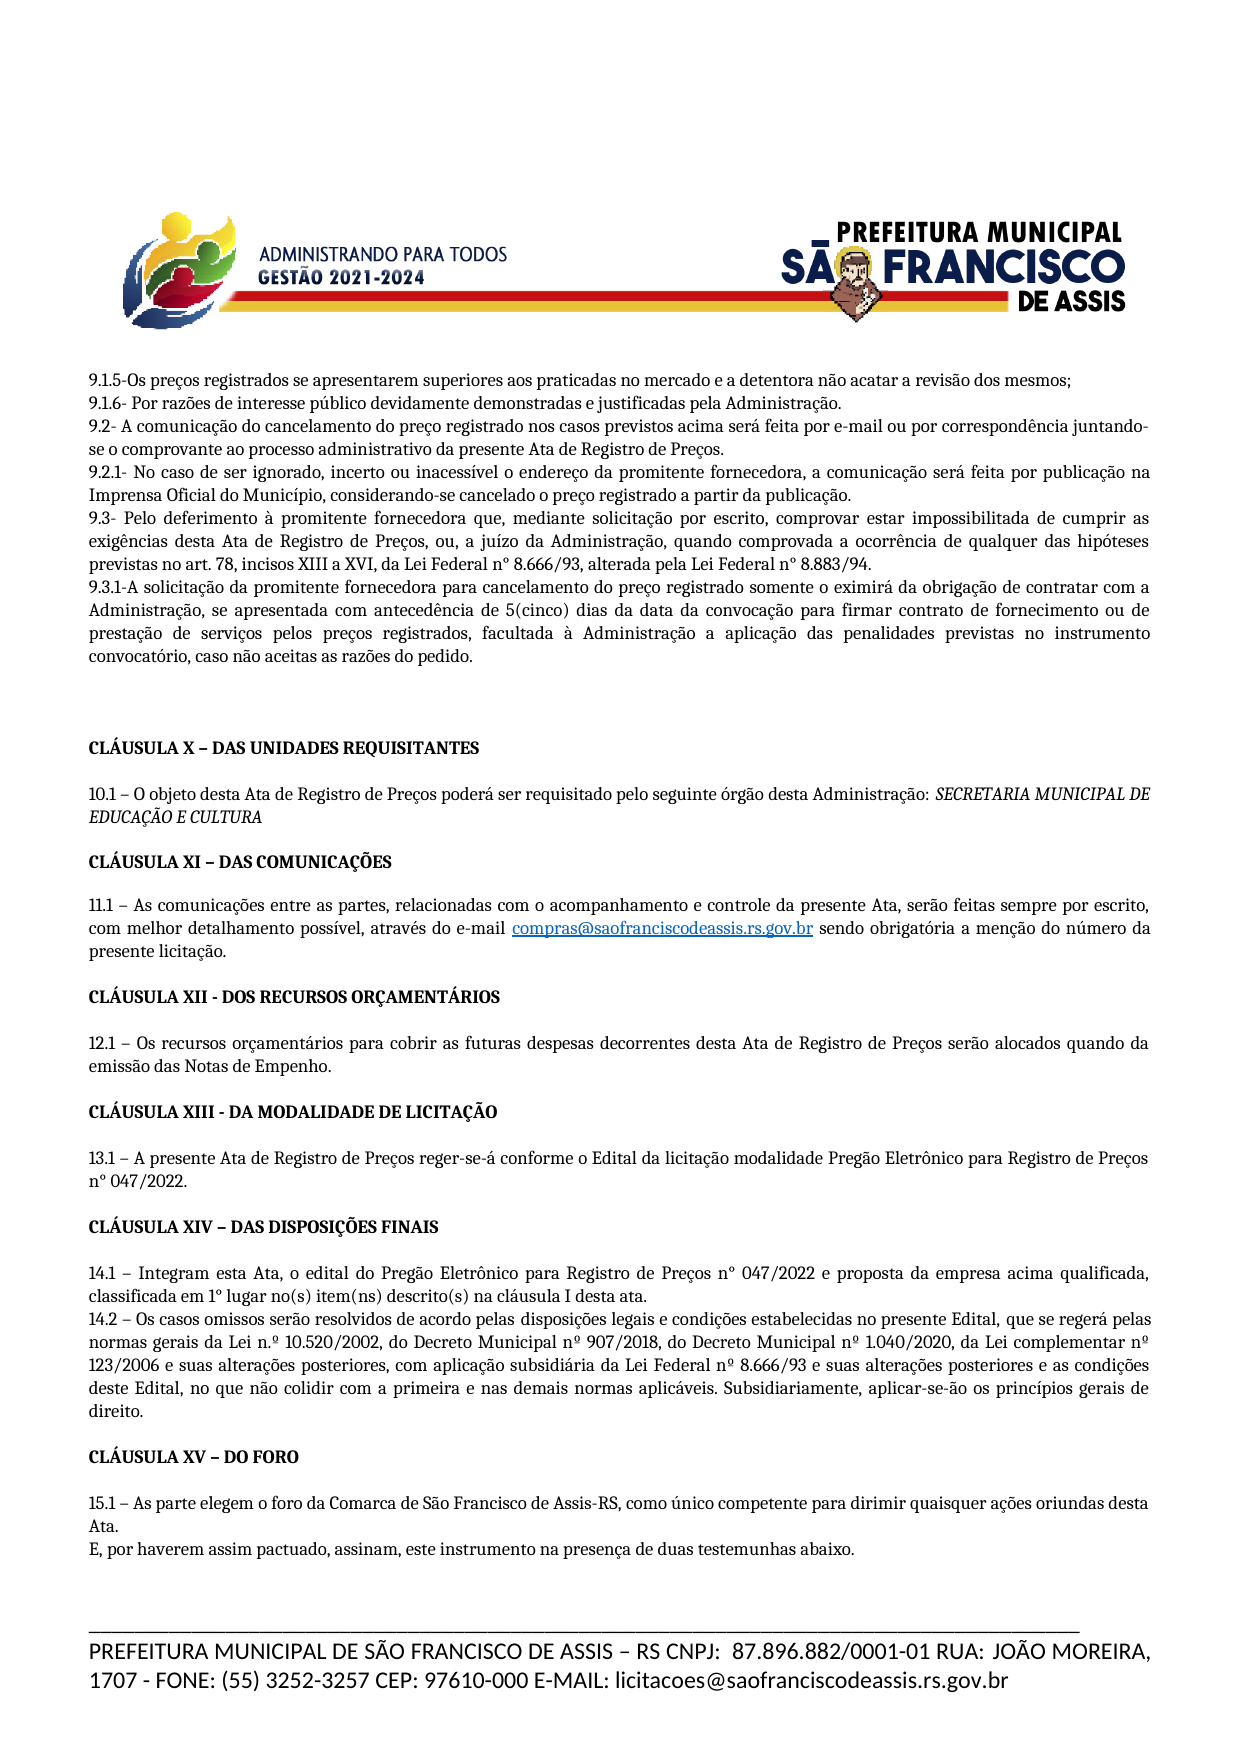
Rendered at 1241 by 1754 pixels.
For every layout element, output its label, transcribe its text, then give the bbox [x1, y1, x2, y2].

text E, por haverem assim pactuado, assinam, este instrumento na presença de duas testemunhas abaixo. [89, 1539, 1152, 1560]
text 14.2 – Os casos omissos serão resolvidos de acordo pelas disposições legais e condições estabelecidas no presente Edital, que se regerá pelas normas gerais da Lei n.º 10.520/2002, do Decreto Municipal nº 907/2018, do Decreto Municipal nº 1.040/2020, da Lei complementar nº 123/2006 e suas alterações posteriores, com aplicação subsidiária da Lei Federal nº 8.666/93 e suas alterações posteriores e as condições deste Edital, no que não colidir com a primeira e nas demais normas aplicáveis. Subsidiariamente, aplicar-se-ão os princípios gerais de direito. [89, 1309, 1152, 1422]
text 13.1 – A presente Ata de Registro de Preços reger-se-á conforme o Edital da licitação modalidade Pregão Eletrônico para Registro de Preços n° 047/2022. [89, 1147, 1152, 1192]
text CLÁUSULA X – DAS UNIDADES REQUISITANTES [89, 737, 1152, 759]
text 9.1.5-Os preços registrados se apresentarem superiores aos praticadas no mercado e a detentora não acatar a revisão dos mesmos; [89, 369, 1152, 391]
text 9.2.1- No caso de ser ignorado, incerto ou inacessível o endereço da promitente fornecedora, a comunicação será feita por publicação na Imprensa Oficial do Município, considerando-se cancelado o preço registrado a partir da publicação. [89, 461, 1152, 506]
text 9.2- A comunicação do cancelamento do preço registrado nos casos previstos acima será feita por e-mail ou por correspondência juntando-se o comprovante ao processo administrativo da presente Ata de Registro de Preços. [89, 415, 1152, 460]
text 9.3.1-A solicitação da promitente fornecedora para cancelamento do preço registrado somente o eximirá da obrigação de contratar com a Administração, se apresentada com antecedência de 5(cinco) dias da data da convocação para firmar contrato de fornecimento ou de prestação de serviços pelos preços registrados, facultada à Administração a aplicação das penalidades previstas no instrumento convocatório, caso não aceitas as razões do pedido. [89, 576, 1152, 667]
text 9.3- Pelo deferimento à promitente fornecedora que, mediante solicitação por escrito, comprovar estar impossibilitada de cumprir as exigências desta Ata de Registro de Preços, ou, a juízo da Administração, quando comprovada a ocorrência de qualquer das hipóteses previstas no art. 78, incisos XIII a XVI, da Lei Federal n° 8.666/93, alterada pela Lei Federal n° 8.883/94. [89, 507, 1152, 575]
text CLÁUSULA XIII - DA MODALIDADE DE LICITAÇÃO [89, 1101, 1152, 1123]
text 11.1 – As comunicações entre as partes, relacionadas com o acompanhamento e controle da presente Ata, serão feitas sempre por escrito, com melhor detalhamento possível, através do e-mail compras@saofranciscodeassis.rs.gov.br sendo obrigatória a menção do número da presente licitação. [89, 894, 1152, 962]
text CLÁUSULA XV – DO FORO [89, 1447, 1152, 1468]
text 12.1 – Os recursos orçamentários para cobrir as futuras despesas decorrentes desta Ata de Registro de Preços serão alocados quando da emissão das Notas de Empenho. [89, 1032, 1152, 1077]
text 10.1 – O objeto desta Ata de Registro de Preços poderá ser requisitado pelo seguinte órgão desta Administração: SECRETARIA MUNICIPAL DE EDUCAÇÃO E CULTURA [89, 783, 1152, 828]
text CLÁUSULA XII - DOS RECURSOS ORÇAMENTÁRIOS [89, 986, 1152, 1008]
text CLÁUSULA XIV – DAS DISPOSIÇÕES FINAIS [89, 1217, 1152, 1238]
text 15.1 – As parte elegem o foro da Comarca de São Francisco de Assis-RS, como único competente para dirimir quaisquer ações oriundas desta Ata. [89, 1493, 1152, 1537]
text 9.1.6- Por razões de interesse público devidamente demonstradas e justificadas pela Administração. [89, 392, 1152, 414]
text CLÁUSULA XI – DAS COMUNICAÇÕES [89, 851, 1152, 873]
text 14.1 – Integram esta Ata, o edital do Pregão Eletrônico para Registro de Preços n° 047/2022 e proposta da empresa acima qualificada, classificada em 1° lugar no(s) item(ns) descrito(s) na cláusula I desta ata. [89, 1263, 1152, 1307]
